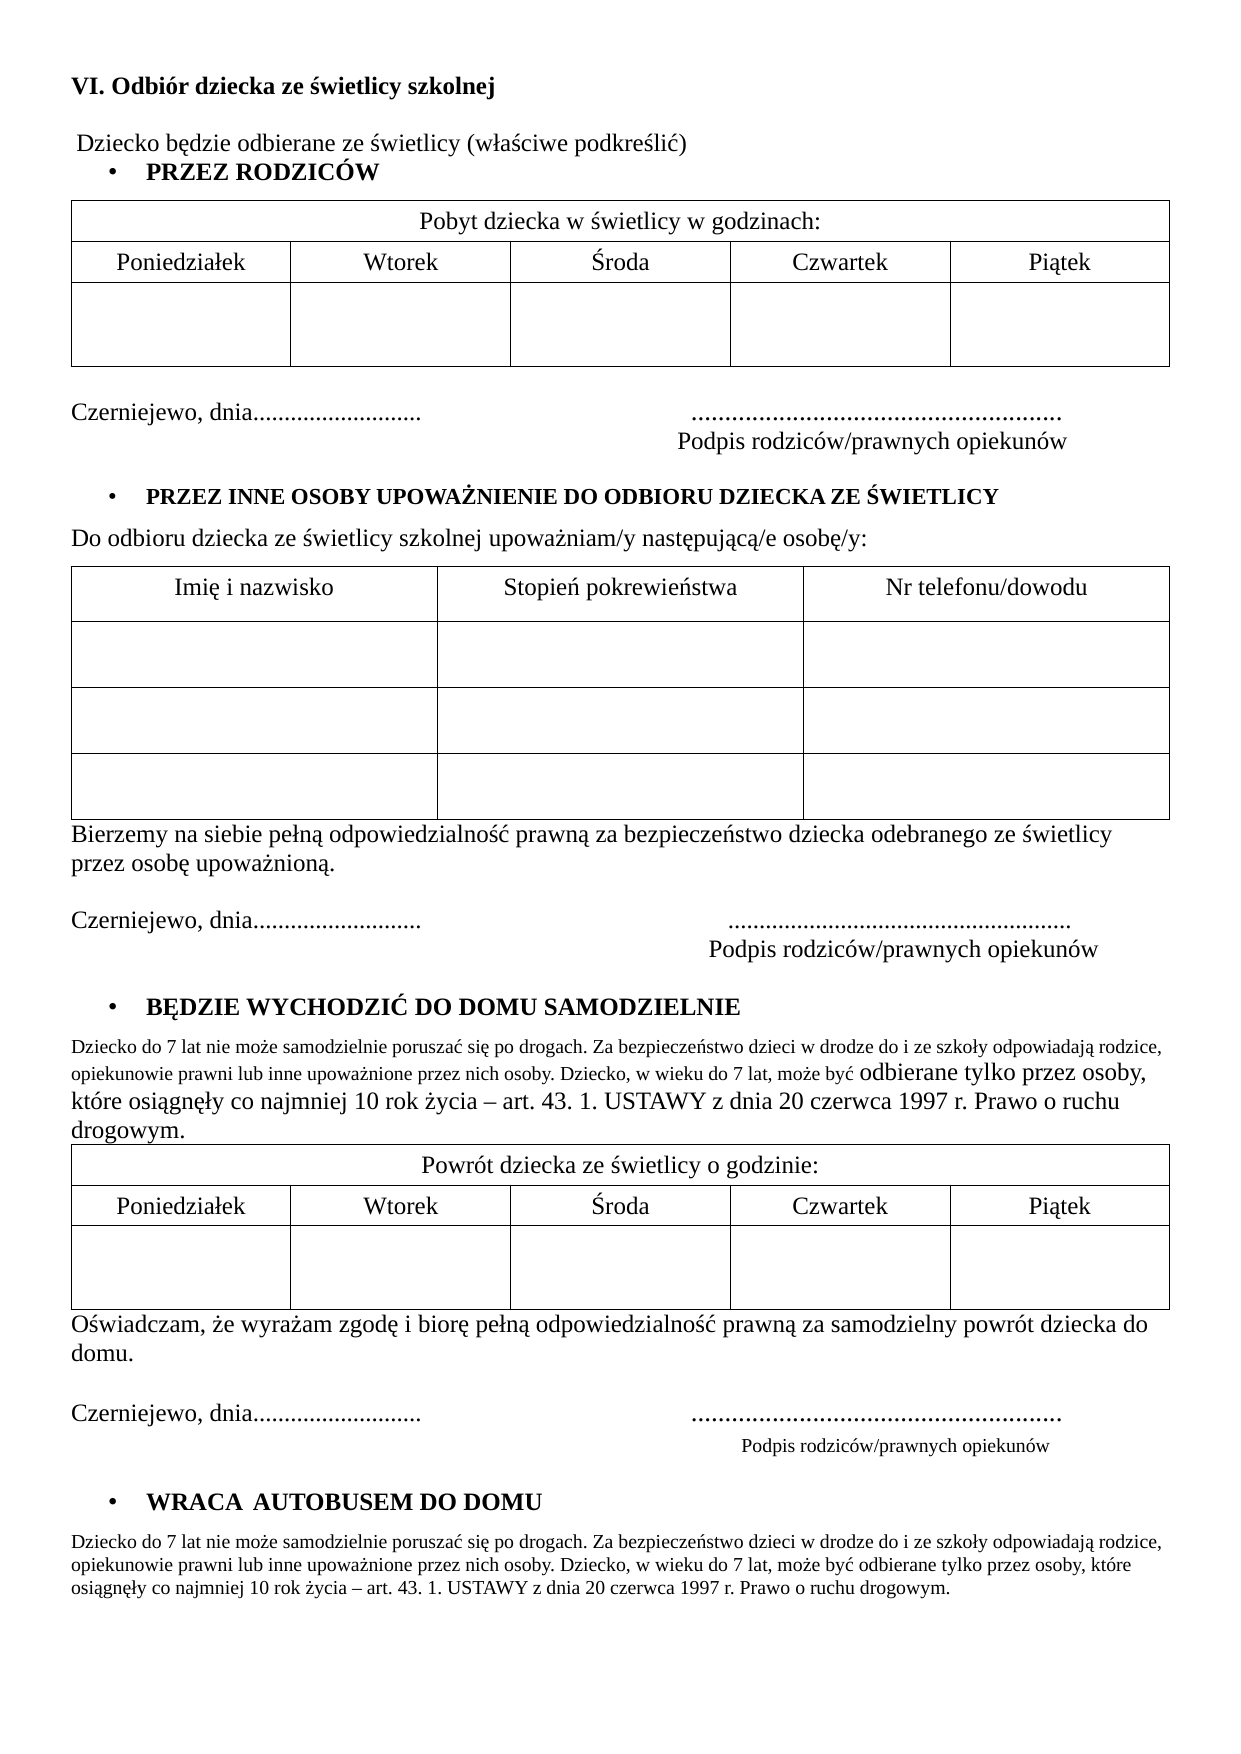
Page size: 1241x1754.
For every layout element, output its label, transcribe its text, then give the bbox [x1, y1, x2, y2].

table_cell [511, 1226, 730, 1309]
table_header Powrót dziecka ze świetlicy o godzinie: [72, 1145, 1169, 1184]
table_header Stopień pokrewieństwa [438, 567, 803, 621]
text VI. Odbiór dziecka ze świetlicy szkolnej [71, 71, 1169, 99]
table_cell [291, 283, 510, 366]
table_cell [731, 1226, 950, 1309]
table_cell [72, 754, 437, 818]
text Podpis rodziców/prawnych opiekunów [71, 426, 1169, 455]
table_cell [804, 688, 1169, 753]
table_cell [72, 1226, 290, 1309]
table_cell [804, 754, 1169, 818]
text Dziecko będzie odbierane ze świetlicy (właściwe podkreślić) [76, 99, 1169, 157]
table_cell Wtorek [291, 1186, 510, 1225]
table_header Pobyt dziecka w świetlicy w godzinach: [72, 201, 1169, 241]
table_cell Piątek [951, 242, 1169, 282]
text Czerniejewo, dnia........................... ....................................................... [71, 905, 1169, 934]
table_cell [511, 283, 730, 366]
table_cell [72, 622, 437, 687]
list PRZEZ INNE OSOBY UPOWAŻNIENIE DO ODBIORU DZIECKA ZE ŚWIETLICY [108, 483, 1169, 510]
table_cell [951, 283, 1169, 366]
table_cell [438, 754, 803, 818]
list BĘDZIE WYCHODZIĆ DO DOMU SAMODZIELNIE [108, 992, 1169, 1020]
text Podpis rodziców/prawnych opiekunów [71, 1427, 1169, 1487]
table_cell [951, 1226, 1169, 1309]
text Dziecko do 7 lat nie może samodzielnie poruszać się po drogach. Za bezpieczeństwo dzieci w drodze do i ze szkoły odpowiadają rodzice, opiekunowie prawni lub inne upoważnione przez nich osoby. Dziecko, w wieku do 7 lat, może być odbierane tylko przez osoby, które osiągnęły co najmniej 10 rok życia – art. 43. 1. USTAWY z dnia 20 czerwca 1997 r. Prawo o ruchu drogowym. [71, 1035, 1169, 1144]
text Czerniejewo, dnia........................... ....................................................... [71, 1367, 1169, 1427]
table_cell [438, 688, 803, 753]
text Oświadczam, że wyrażam zgodę i biorę pełną odpowiedzialność prawną za samodzielny powrót dziecka do domu. [71, 1310, 1169, 1367]
text Czerniejewo, dnia........................... ....................................................... [71, 367, 1169, 426]
table_header Imię i nazwisko [72, 567, 437, 621]
table_cell [731, 283, 950, 366]
text Dziecko do 7 lat nie może samodzielnie poruszać się po drogach. Za bezpieczeństwo dzieci w drodze do i ze szkoły odpowiadają rodzice, opiekunowie prawni lub inne upoważnione przez nich osoby. Dziecko, w wieku do 7 lat, może być odbierane tylko przez osoby, które osiągnęły co najmniej 10 rok życia – art. 43. 1. USTAWY z dnia 20 czerwca 1997 r. Prawo o ruchu drogowym. [71, 1530, 1169, 1598]
table_cell Poniedziałek [72, 1186, 290, 1225]
table_cell Piątek [951, 1186, 1169, 1225]
table_cell [291, 1226, 510, 1309]
table_cell [72, 688, 437, 753]
text Bierzemy na siebie pełną odpowiedzialność prawną za bezpieczeństwo dziecka odebranego ze świetlicy przez osobę upoważnioną. [71, 820, 1169, 905]
table_header Nr telefonu/dowodu [804, 567, 1169, 621]
table_cell Czwartek [731, 242, 950, 282]
table_cell [72, 283, 290, 366]
text Podpis rodziców/prawnych opiekunów [71, 934, 1169, 963]
list PRZEZ RODZICÓW [108, 157, 1169, 186]
table_cell Poniedziałek [72, 242, 290, 282]
table_cell [804, 622, 1169, 687]
table_cell Środa [511, 1186, 730, 1225]
table_cell Środa [511, 242, 730, 282]
table_cell [438, 622, 803, 687]
list WRACA AUTOBUSEM DO DOMU [108, 1487, 1169, 1516]
table_cell Wtorek [291, 242, 510, 282]
table_cell Czwartek [731, 1186, 950, 1225]
text Do odbioru dziecka ze świetlicy szkolnej upoważniam/y następującą/e osobę/y: [71, 523, 1169, 552]
